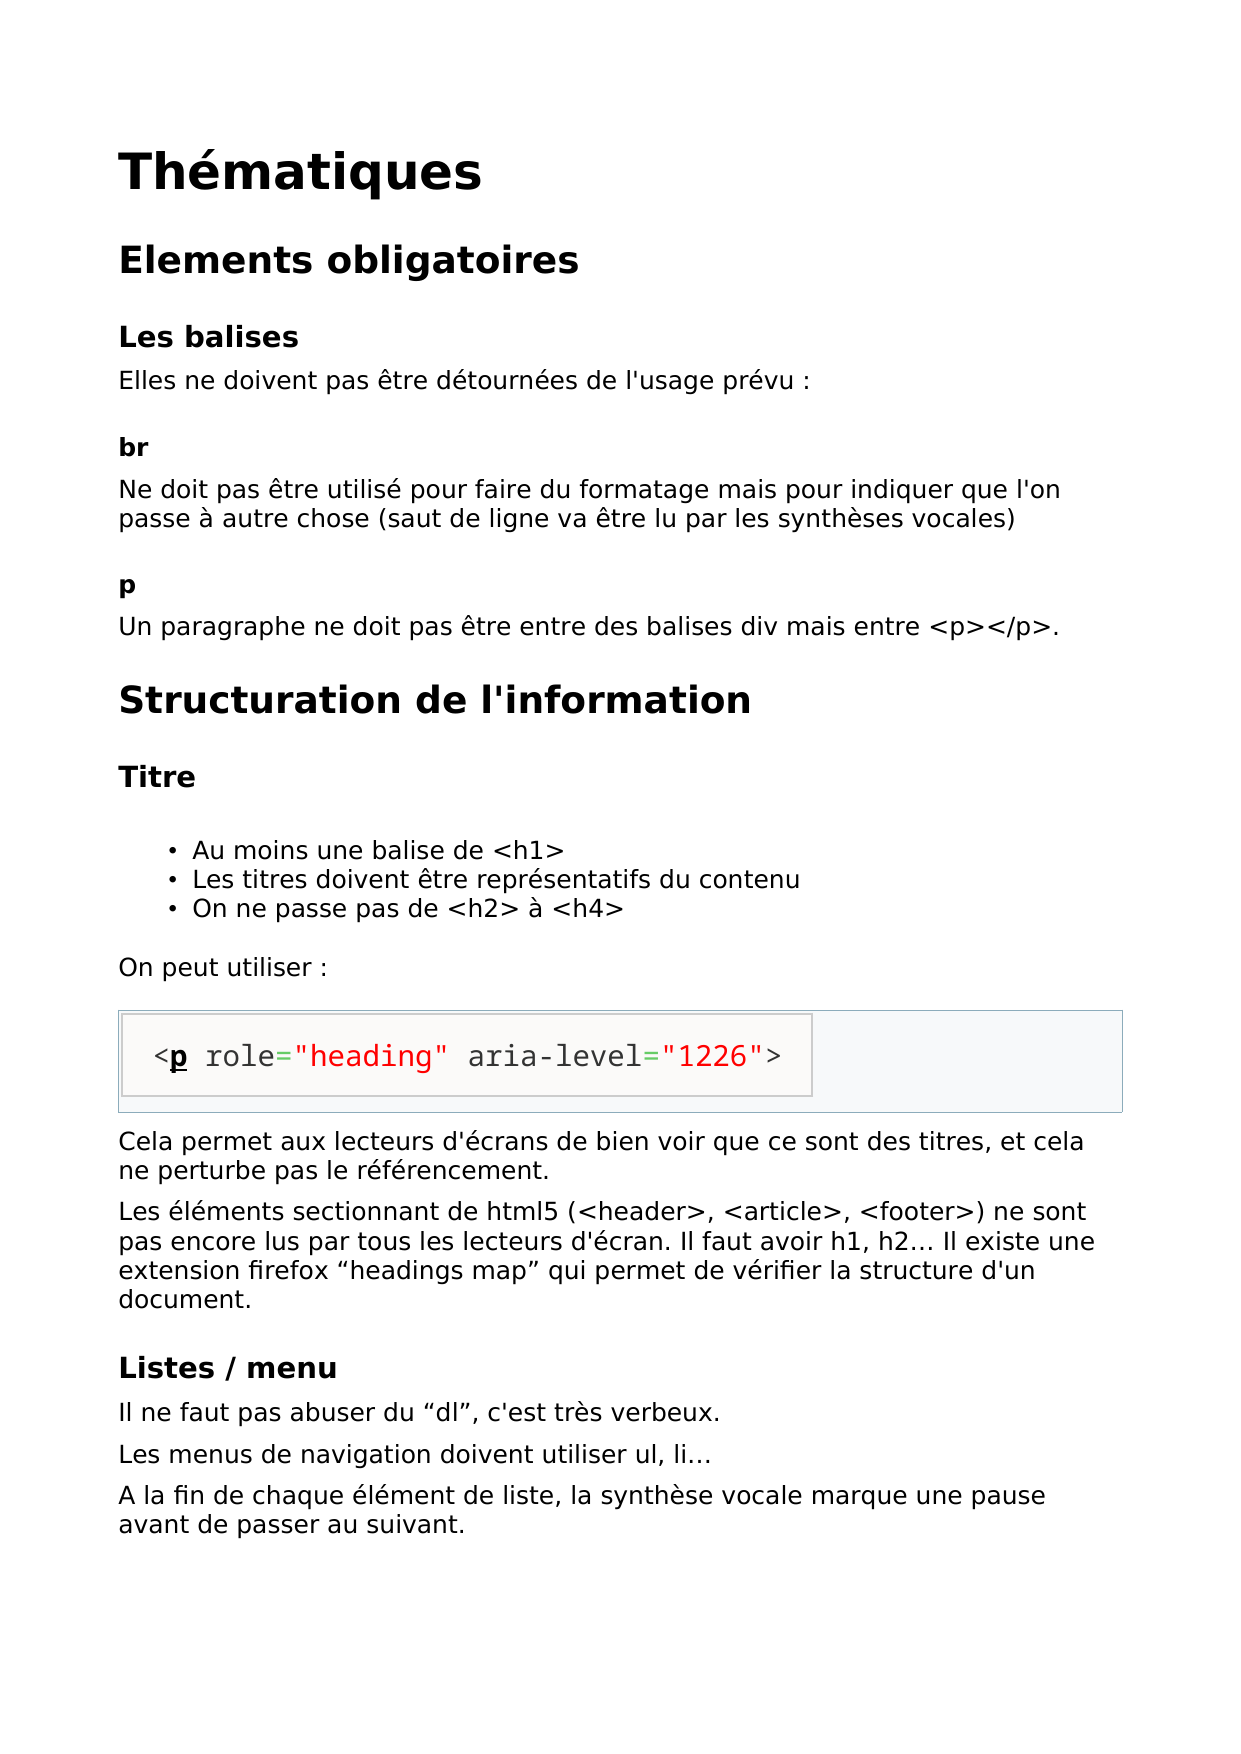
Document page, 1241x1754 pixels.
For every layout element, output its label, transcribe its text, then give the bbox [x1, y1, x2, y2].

text Cela permet aux lecteurs d'écrans de bien voir que ce sont des titres, et cela ne perturbe pas le référencement. [118, 1127, 1122, 1185]
text On peut utiliser : [118, 953, 1122, 982]
subtitle Structuration de l'information [118, 679, 1122, 723]
subtitle Elements obligatoires [118, 239, 1122, 282]
subtitle Listes / menu [118, 1352, 1122, 1386]
list On ne passe pas de <h2> à <h4> [177, 894, 1122, 923]
text A la fin de chaque élément de liste, la synthèse vocale marque une pause avant de passer au suivant. [118, 1482, 1122, 1540]
text Les menus de navigation doivent utiliser ul, li… [118, 1440, 1122, 1469]
list Les titres doivent être représentatifs du contenu [177, 865, 1122, 894]
subtitle Les balises [118, 320, 1122, 354]
table_header <p role="heading" aria-level="1226"> [119, 1011, 1122, 1112]
text Elles ne doivent pas être détournées de l'usage prévu : [118, 366, 1122, 396]
list Au moins une balise de <h1> [177, 836, 1122, 865]
text Un paragraphe ne doit pas être entre des balises div mais entre <p></p>. [118, 612, 1122, 641]
subtitle Thématiques [118, 143, 1122, 201]
subtitle Titre [118, 760, 1122, 794]
text Les éléments sectionnant de html5 (<header>, <article>, <footer>) ne sont pas encore lus par tous les lecteurs d'écran. Il faut avoir h1, h2… Il existe une extension firefox “headings map” qui permet de vérifier la structure d'un document. [118, 1198, 1122, 1314]
text Ne doit pas être utilisé pour faire du formatage mais pour indiquer que l'on passe à autre chose (saut de ligne va être lu par les synthèses vocales) [118, 475, 1122, 533]
subtitle p [118, 571, 1122, 600]
subtitle br [118, 433, 1122, 462]
text Il ne faut pas abuser du “dl”, c'est très verbeux. [118, 1398, 1122, 1427]
